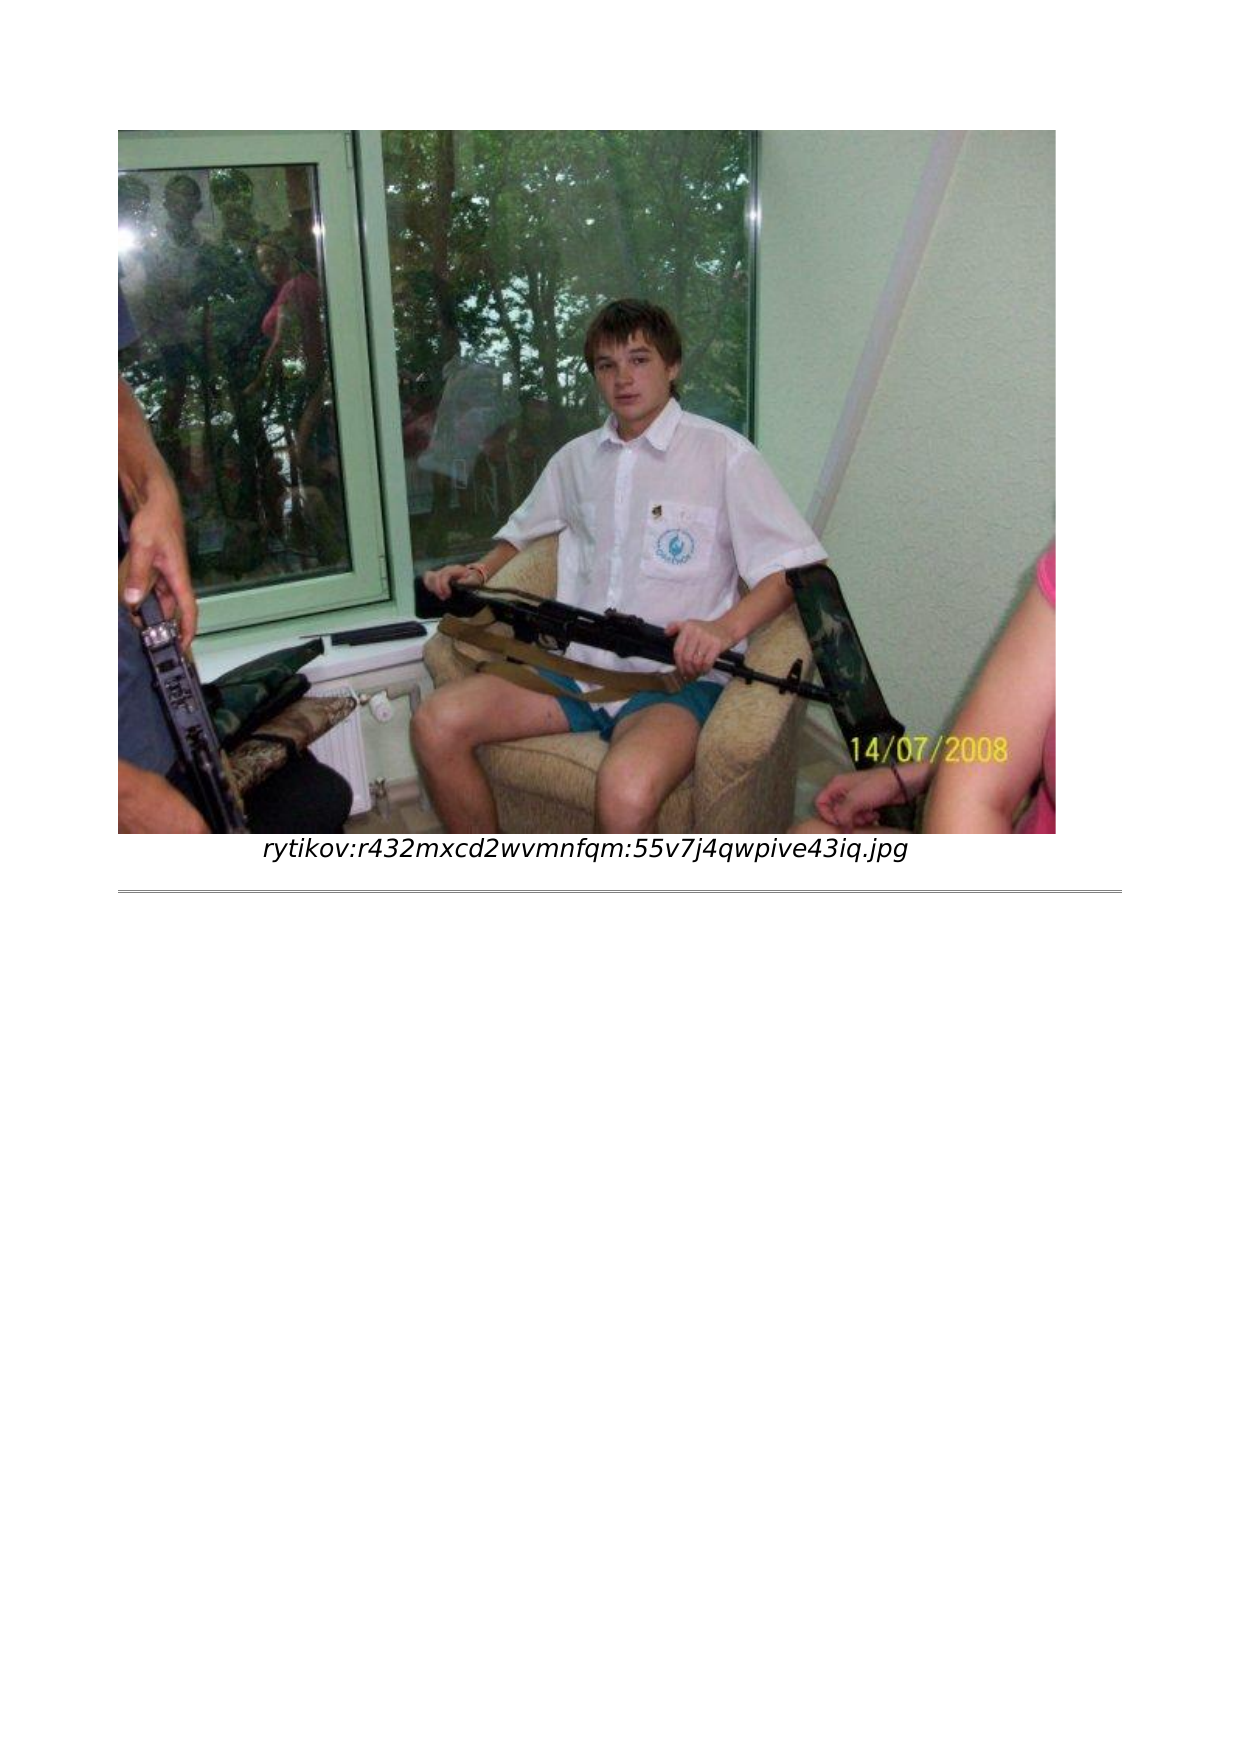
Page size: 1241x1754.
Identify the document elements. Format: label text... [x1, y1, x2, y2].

text rytikov:r432mxcd2wvmnfqm:55v7j4qwpive43iq.jpg [118, 834, 1056, 863]
picture [118, 130, 1056, 834]
